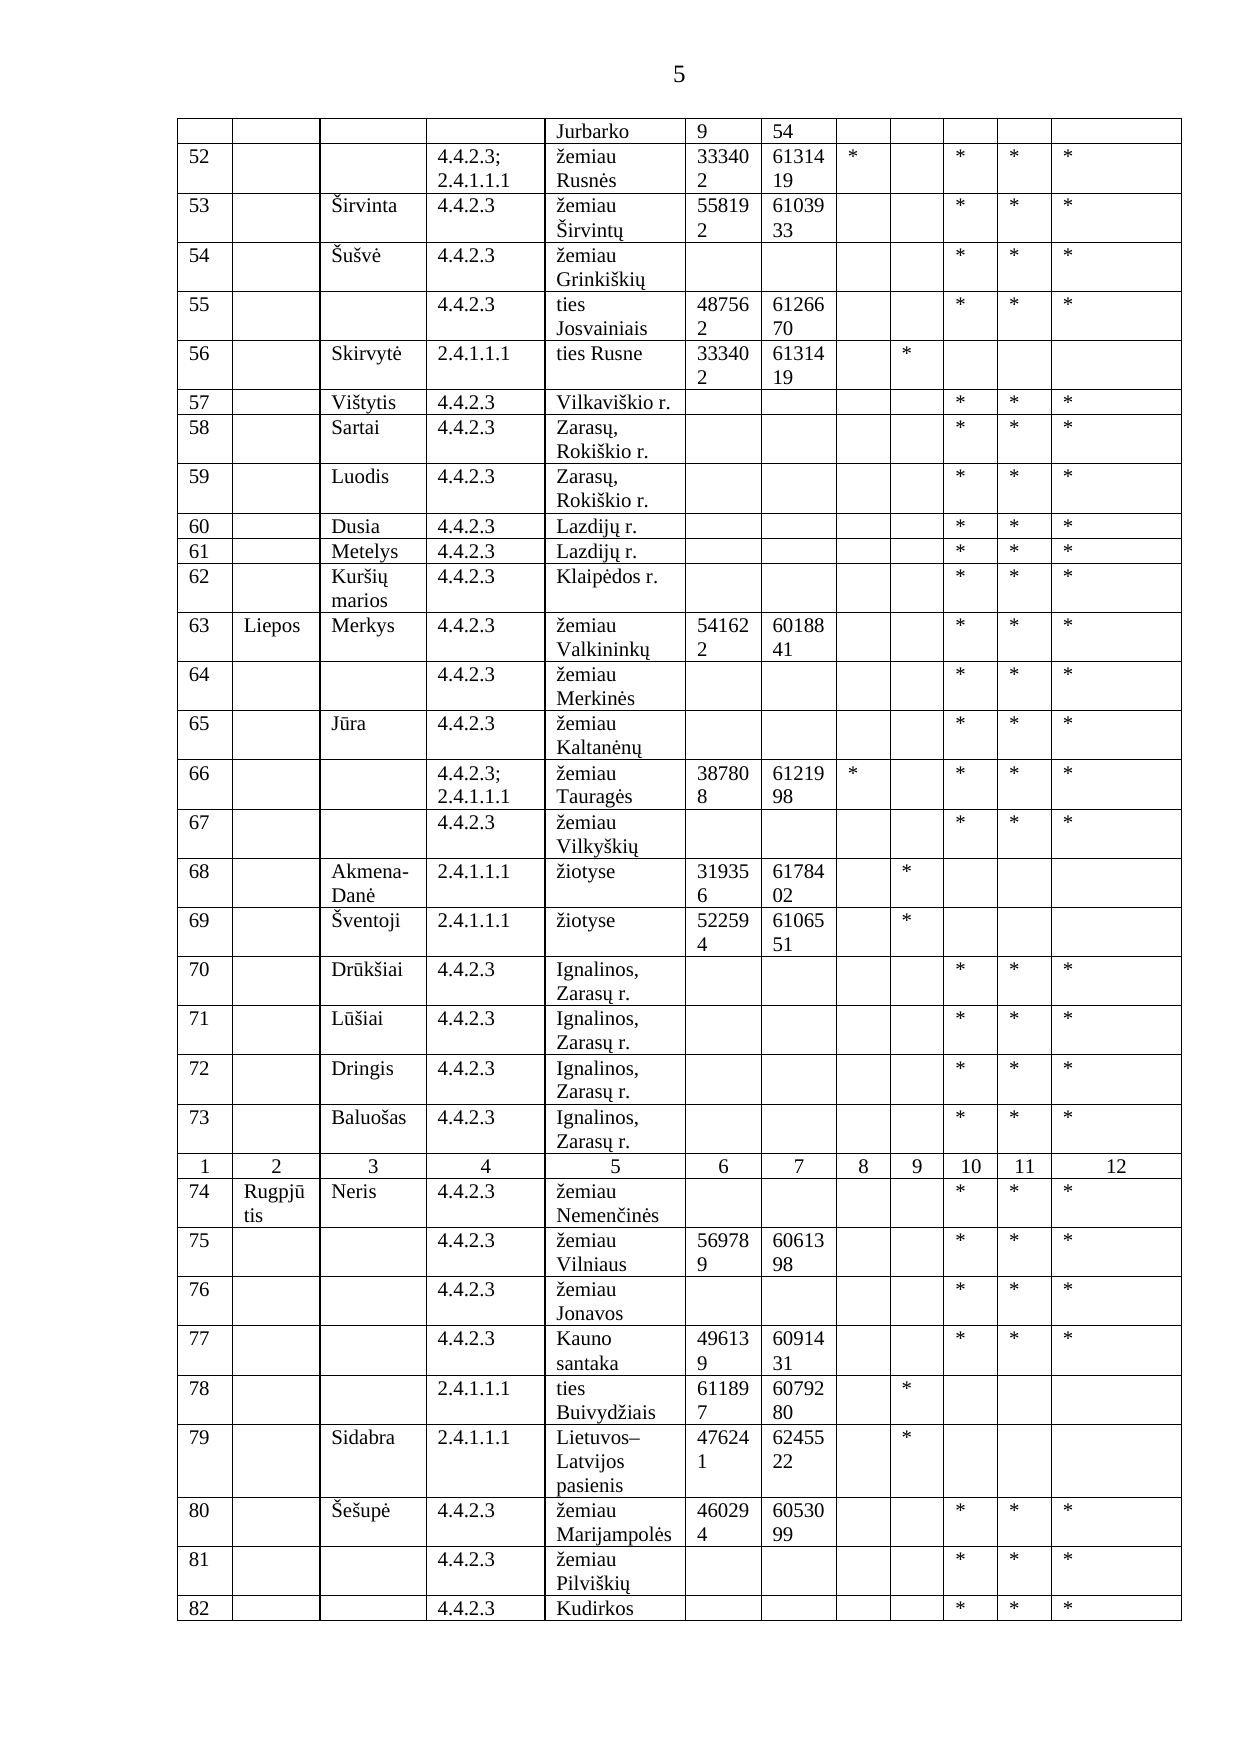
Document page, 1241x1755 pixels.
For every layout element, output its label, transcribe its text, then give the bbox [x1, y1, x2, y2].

table_cell 4.4.2.3 [427, 1277, 544, 1325]
table_cell * [1052, 1105, 1181, 1153]
table_cell [233, 415, 319, 463]
table_cell 4.4.2.3 [427, 1498, 544, 1546]
table_cell * [1052, 613, 1181, 661]
table_cell [837, 1376, 890, 1424]
table_cell 4.4.2.3 [427, 292, 544, 340]
table_cell žemiau Grinkiškių [546, 243, 685, 291]
table_cell 55 [178, 292, 232, 340]
table_cell [1052, 859, 1181, 907]
table_cell [233, 1277, 319, 1325]
table_cell [891, 514, 943, 538]
table_cell [837, 341, 890, 389]
table_cell * [998, 292, 1051, 340]
table_cell [891, 1326, 943, 1374]
table_cell 2 [233, 1154, 319, 1178]
table_cell [233, 564, 319, 612]
table_cell Lazdijų r. [546, 514, 685, 538]
table_cell [686, 1277, 761, 1325]
table_cell [762, 1105, 836, 1153]
table_cell [233, 908, 319, 956]
table_cell [891, 1105, 943, 1153]
table_cell [233, 514, 319, 538]
table_cell [233, 1055, 319, 1103]
table_cell [837, 292, 890, 340]
table_cell 68 [178, 859, 232, 907]
table_cell 11 [998, 1154, 1051, 1178]
table_cell Sartai [321, 415, 426, 463]
table_cell [837, 1179, 890, 1227]
table_cell [891, 760, 943, 808]
table_cell Klaipėdos r. [546, 564, 685, 612]
table_cell žemiau Pilviškių [546, 1547, 685, 1595]
table_cell * [998, 1006, 1051, 1054]
table_cell [686, 1596, 761, 1620]
table_cell Akmena-Danė [321, 859, 426, 907]
table_cell [891, 243, 943, 291]
table_cell * [1052, 1596, 1181, 1620]
table_cell Zarasų, Rokiškio r. [546, 415, 685, 463]
table_cell [837, 1326, 890, 1374]
table_cell 333402 [686, 341, 761, 389]
table_cell * [944, 957, 997, 1005]
table_cell Širvinta [321, 194, 426, 242]
table_cell [321, 810, 426, 858]
table_cell 74 [178, 1179, 232, 1227]
table_cell 6106551 [762, 908, 836, 956]
table_cell [427, 119, 544, 143]
table_cell 6053099 [762, 1498, 836, 1546]
table_cell ties Buivydžiais [546, 1376, 685, 1424]
table_cell Skirvytė [321, 341, 426, 389]
table_cell 4.4.2.3 [427, 1596, 544, 1620]
table_cell 319356 [686, 859, 761, 907]
table_cell [891, 464, 943, 512]
table_cell [762, 662, 836, 710]
table_cell [891, 292, 943, 340]
table_cell [321, 1326, 426, 1374]
table_cell [762, 390, 836, 414]
table_cell [998, 1425, 1051, 1497]
table_cell žiotyse [546, 908, 685, 956]
table_cell [998, 908, 1051, 956]
table_cell žemiau Marijampolės [546, 1498, 685, 1546]
table_cell 3 [321, 1154, 426, 1178]
table_cell [233, 539, 319, 563]
table_cell [686, 662, 761, 710]
table_cell * [1052, 1547, 1181, 1595]
table_cell * [1052, 957, 1181, 1005]
table_cell * [998, 539, 1051, 563]
table_cell [837, 194, 890, 242]
table_cell [686, 564, 761, 612]
table_cell [762, 1596, 836, 1620]
table_cell [762, 1179, 836, 1227]
table_cell 56 [178, 341, 232, 389]
table_cell [837, 1596, 890, 1620]
table_cell * [944, 564, 997, 612]
table_cell 58 [178, 415, 232, 463]
table_cell [762, 957, 836, 1005]
table_cell Kuršių marios [321, 564, 426, 612]
table_cell * [944, 1596, 997, 1620]
table_cell 4.4.2.3 [427, 810, 544, 858]
table_cell 487562 [686, 292, 761, 340]
table_cell * [944, 1179, 997, 1227]
table_cell * [944, 514, 997, 538]
table_cell [233, 711, 319, 759]
table_cell [233, 810, 319, 858]
table_cell [686, 464, 761, 512]
table_cell * [944, 1105, 997, 1153]
table_cell [998, 119, 1051, 143]
table_cell Luodis [321, 464, 426, 512]
table_cell * [1052, 564, 1181, 612]
table_cell [178, 119, 232, 143]
table_cell [762, 464, 836, 512]
table_cell 66 [178, 760, 232, 808]
table_cell [837, 859, 890, 907]
table_cell 2.4.1.1.1 [427, 908, 544, 956]
table_cell [891, 144, 943, 192]
table_cell Ignalinos, Zarasų r. [546, 1105, 685, 1153]
table_cell [321, 144, 426, 192]
table_cell Dringis [321, 1055, 426, 1103]
table_cell 62 [178, 564, 232, 612]
table_cell 4.4.2.3 [427, 415, 544, 463]
table_cell [944, 908, 997, 956]
table_cell 2.4.1.1.1 [427, 341, 544, 389]
table_cell * [998, 760, 1051, 808]
table_cell Rugpjūtis [233, 1179, 319, 1227]
table_cell * [998, 564, 1051, 612]
table_cell [686, 243, 761, 291]
table_cell * [1052, 1326, 1181, 1374]
table_cell [944, 859, 997, 907]
table_cell žemiau Vilniaus [546, 1228, 685, 1276]
table_cell * [1052, 390, 1181, 414]
table_cell [891, 194, 943, 242]
table_cell [891, 662, 943, 710]
table_cell * [944, 539, 997, 563]
table_cell [837, 1498, 890, 1546]
table_cell * [998, 514, 1051, 538]
table_cell * [998, 1547, 1051, 1595]
table_cell žiotyse [546, 859, 685, 907]
table_cell [233, 760, 319, 808]
table_cell [762, 1277, 836, 1325]
table_cell * [944, 1547, 997, 1595]
table_cell [321, 1277, 426, 1325]
table_cell [891, 564, 943, 612]
table_cell * [944, 1055, 997, 1103]
table_cell 4.4.2.3 [427, 1228, 544, 1276]
table_cell * [998, 194, 1051, 242]
table_cell [762, 1006, 836, 1054]
table_cell 6091431 [762, 1326, 836, 1374]
table_cell [233, 292, 319, 340]
table_cell [233, 1425, 319, 1497]
table_cell ties Rusne [546, 341, 685, 389]
table_cell Drūkšiai [321, 957, 426, 1005]
table_cell Vilkaviškio r. [546, 390, 685, 414]
table_cell 8 [837, 1154, 890, 1178]
table_cell [1052, 341, 1181, 389]
table_cell * [1052, 514, 1181, 538]
table_cell [762, 243, 836, 291]
table_cell 4.4.2.3 [427, 539, 544, 563]
table_cell [686, 390, 761, 414]
table_cell * [944, 194, 997, 242]
table_cell [891, 1179, 943, 1227]
table_cell [891, 613, 943, 661]
table_cell 6245522 [762, 1425, 836, 1497]
table_cell [998, 341, 1051, 389]
table_cell 79 [178, 1425, 232, 1497]
table_cell [837, 564, 890, 612]
table_cell 6126670 [762, 292, 836, 340]
table_cell [686, 810, 761, 858]
table_cell [321, 662, 426, 710]
table_cell * [944, 144, 997, 192]
table_cell 522594 [686, 908, 761, 956]
table_cell 4.4.2.3 [427, 1055, 544, 1103]
table_cell * [998, 711, 1051, 759]
table_cell 4.4.2.3; 2.4.1.1.1 [427, 144, 544, 192]
table_cell 558192 [686, 194, 761, 242]
table_cell 52 [178, 144, 232, 192]
table_cell 4.4.2.3 [427, 1547, 544, 1595]
table_cell [891, 1277, 943, 1325]
table_cell 4.4.2.3 [427, 613, 544, 661]
table_cell 6 [686, 1154, 761, 1178]
table_cell [321, 1228, 426, 1276]
table_cell [837, 119, 890, 143]
table_cell * [944, 662, 997, 710]
table_cell 64 [178, 662, 232, 710]
table_cell * [998, 662, 1051, 710]
table_cell [837, 1547, 890, 1595]
table_cell Vištytis [321, 390, 426, 414]
table_cell 4 [427, 1154, 544, 1178]
table_cell 4.4.2.3 [427, 464, 544, 512]
table_cell * [998, 613, 1051, 661]
table_cell 4.4.2.3 [427, 514, 544, 538]
table_cell 4.4.2.3 [427, 1326, 544, 1374]
table_cell 77 [178, 1326, 232, 1374]
table_cell [762, 1547, 836, 1595]
table_cell [1052, 1425, 1181, 1497]
table_cell [762, 539, 836, 563]
table_cell [686, 1547, 761, 1595]
table_cell Merkys [321, 613, 426, 661]
table_cell 9 [891, 1154, 943, 1178]
table_cell 69 [178, 908, 232, 956]
table_cell * [1052, 1179, 1181, 1227]
table_cell 476241 [686, 1425, 761, 1497]
table_cell [837, 1105, 890, 1153]
table_cell * [944, 390, 997, 414]
table_cell [891, 1055, 943, 1103]
table_cell 73 [178, 1105, 232, 1153]
table_cell [1052, 119, 1181, 143]
table_cell [233, 1498, 319, 1546]
table_cell [233, 1596, 319, 1620]
table_cell * [944, 613, 997, 661]
table_cell [891, 1498, 943, 1546]
table_cell [686, 1105, 761, 1153]
table_cell žemiau Nemenčinės [546, 1179, 685, 1227]
table_cell [233, 1006, 319, 1054]
table_cell 4.4.2.3 [427, 194, 544, 242]
table_cell * [998, 957, 1051, 1005]
table_cell * [1052, 464, 1181, 512]
table_cell Šventoji [321, 908, 426, 956]
table_cell 496139 [686, 1326, 761, 1374]
table_cell 4.4.2.3 [427, 957, 544, 1005]
table_cell * [891, 341, 943, 389]
table_cell * [998, 1498, 1051, 1546]
table_cell * [1052, 760, 1181, 808]
table_cell Ignalinos, Zarasų r. [546, 957, 685, 1005]
table_cell * [1052, 1055, 1181, 1103]
table_cell [762, 564, 836, 612]
table_cell Kauno santaka [546, 1326, 685, 1374]
table_cell * [891, 1425, 943, 1497]
table_cell [837, 464, 890, 512]
table_cell [233, 1547, 319, 1595]
table_cell [837, 711, 890, 759]
table_cell [891, 390, 943, 414]
table_cell [837, 243, 890, 291]
table_cell [891, 810, 943, 858]
table_cell [837, 1425, 890, 1497]
table_cell [837, 1006, 890, 1054]
table_cell 81 [178, 1547, 232, 1595]
table_cell * [998, 1228, 1051, 1276]
table_cell [944, 1425, 997, 1497]
table_cell 4.4.2.3 [427, 662, 544, 710]
table_cell žemiau Tauragės [546, 760, 685, 808]
table_cell 70 [178, 957, 232, 1005]
table_cell 4.4.2.3 [427, 564, 544, 612]
table_cell 387808 [686, 760, 761, 808]
table_cell 59 [178, 464, 232, 512]
table_cell 7 [762, 1154, 836, 1178]
table_cell Kudirkos [546, 1596, 685, 1620]
table_cell * [944, 464, 997, 512]
table_cell žemiau Kaltanėnų [546, 711, 685, 759]
table_cell Ignalinos, Zarasų r. [546, 1055, 685, 1103]
table_cell * [1052, 1006, 1181, 1054]
table_cell * [1052, 194, 1181, 242]
table_cell * [1052, 1498, 1181, 1546]
table_cell žemiau Valkininkų [546, 613, 685, 661]
table_cell 60 [178, 514, 232, 538]
table_cell [891, 957, 943, 1005]
table_cell 4.4.2.3 [427, 243, 544, 291]
table_cell * [1052, 144, 1181, 192]
table_cell 71 [178, 1006, 232, 1054]
table_cell [837, 1055, 890, 1103]
table_cell * [1052, 711, 1181, 759]
table_cell [944, 119, 997, 143]
table_cell [837, 613, 890, 661]
table_cell [233, 390, 319, 414]
table_cell [762, 711, 836, 759]
table_cell * [998, 810, 1051, 858]
table_cell * [998, 415, 1051, 463]
table_cell * [998, 390, 1051, 414]
table_cell 10 [944, 1154, 997, 1178]
table_cell Jūra [321, 711, 426, 759]
table_cell [891, 539, 943, 563]
table_cell 54 [178, 243, 232, 291]
table_cell Dusia [321, 514, 426, 538]
table_cell Ignalinos, Zarasų r. [546, 1006, 685, 1054]
table_cell [233, 144, 319, 192]
table_cell 67 [178, 810, 232, 858]
table_cell * [944, 760, 997, 808]
table_cell 2.4.1.1.1 [427, 1425, 544, 1497]
table_cell 4.4.2.3 [427, 1006, 544, 1054]
table_cell 460294 [686, 1498, 761, 1546]
table_cell * [1052, 243, 1181, 291]
table_cell 4.4.2.3 [427, 1105, 544, 1153]
table_cell 611897 [686, 1376, 761, 1424]
table_cell * [944, 1228, 997, 1276]
table_cell * [837, 144, 890, 192]
table_cell 5 [546, 1154, 685, 1178]
table_cell Baluošas [321, 1105, 426, 1153]
table_cell [891, 1596, 943, 1620]
table_cell 2.4.1.1.1 [427, 859, 544, 907]
table_cell Neris [321, 1179, 426, 1227]
table_cell 4.4.2.3 [427, 711, 544, 759]
table_cell [686, 957, 761, 1005]
table_cell [233, 243, 319, 291]
table_cell * [998, 243, 1051, 291]
table_cell [686, 1179, 761, 1227]
table_cell [686, 711, 761, 759]
table_cell * [944, 292, 997, 340]
table_cell [233, 1376, 319, 1424]
table_cell 6079280 [762, 1376, 836, 1424]
table_cell 57 [178, 390, 232, 414]
table_cell ties Josvainiais [546, 292, 685, 340]
table_cell 82 [178, 1596, 232, 1620]
table_cell [837, 908, 890, 956]
table_cell Šešupė [321, 1498, 426, 1546]
table_cell * [944, 810, 997, 858]
table_cell [233, 1228, 319, 1276]
table_cell 541622 [686, 613, 761, 661]
table_cell * [998, 1179, 1051, 1227]
table_cell [891, 1006, 943, 1054]
table_cell Lietuvos–Latvijos pasienis [546, 1425, 685, 1497]
table_cell [944, 341, 997, 389]
table_cell žemiau Vilkyškių [546, 810, 685, 858]
table_cell [686, 1006, 761, 1054]
table_cell [233, 957, 319, 1005]
table_cell [233, 859, 319, 907]
table_cell [686, 415, 761, 463]
table_cell [321, 1547, 426, 1595]
table_cell [1052, 908, 1181, 956]
table_cell žemiau Merkinės [546, 662, 685, 710]
table_cell 78 [178, 1376, 232, 1424]
table_cell [891, 415, 943, 463]
table_cell [837, 810, 890, 858]
table_cell [321, 1376, 426, 1424]
table_cell * [1052, 292, 1181, 340]
table_cell * [1052, 1277, 1181, 1325]
table_cell žemiau Jonavos [546, 1277, 685, 1325]
table_cell 6061398 [762, 1228, 836, 1276]
table_cell Lūšiai [321, 1006, 426, 1054]
table_cell [762, 1055, 836, 1103]
table_cell 4.4.2.3 [427, 1179, 544, 1227]
table_cell * [998, 1326, 1051, 1374]
table_cell [762, 514, 836, 538]
table_cell * [998, 144, 1051, 192]
table_cell 61 [178, 539, 232, 563]
table_cell 6121998 [762, 760, 836, 808]
table_cell [321, 760, 426, 808]
table_cell [762, 415, 836, 463]
table_cell [998, 1376, 1051, 1424]
table_cell * [1052, 810, 1181, 858]
table_cell * [944, 1498, 997, 1546]
table_cell * [998, 1105, 1051, 1153]
table_cell 63 [178, 613, 232, 661]
table_cell 6178402 [762, 859, 836, 907]
table_cell [837, 1277, 890, 1325]
table_cell [233, 119, 319, 143]
table_cell * [1052, 1228, 1181, 1276]
table_cell 75 [178, 1228, 232, 1276]
table_cell 6103933 [762, 194, 836, 242]
table_cell * [944, 1277, 997, 1325]
table_cell 80 [178, 1498, 232, 1546]
table_cell [233, 1105, 319, 1153]
table_cell [233, 194, 319, 242]
table_cell [686, 514, 761, 538]
table_cell žemiau Rusnės [546, 144, 685, 192]
table_cell 2.4.1.1.1 [427, 1376, 544, 1424]
table_cell * [891, 859, 943, 907]
table_cell 9 [686, 119, 761, 143]
table_cell 4.4.2.3; 2.4.1.1.1 [427, 760, 544, 808]
table_cell [837, 539, 890, 563]
table_cell Sidabra [321, 1425, 426, 1497]
table_cell [686, 539, 761, 563]
table_cell Jurbarko [546, 119, 685, 143]
table_cell [837, 390, 890, 414]
table_cell 333402 [686, 144, 761, 192]
table_cell * [1052, 662, 1181, 710]
table_cell 6018841 [762, 613, 836, 661]
table_cell * [1052, 415, 1181, 463]
table_cell žemiau Širvintų [546, 194, 685, 242]
table_cell [837, 957, 890, 1005]
table_cell [233, 1326, 319, 1374]
table_cell [998, 859, 1051, 907]
table_cell [233, 464, 319, 512]
table_cell 1 [178, 1154, 232, 1178]
table_cell 65 [178, 711, 232, 759]
table_cell [233, 662, 319, 710]
table_cell 76 [178, 1277, 232, 1325]
table_cell [1052, 1376, 1181, 1424]
table_cell * [998, 1055, 1051, 1103]
table_cell * [998, 1277, 1051, 1325]
table_cell [891, 119, 943, 143]
table_cell * [944, 711, 997, 759]
table_cell 53 [178, 194, 232, 242]
table_cell [837, 514, 890, 538]
table_cell * [891, 908, 943, 956]
table_cell * [944, 1326, 997, 1374]
table_cell [321, 1596, 426, 1620]
table_cell 6131419 [762, 341, 836, 389]
table_cell 12 [1052, 1154, 1181, 1178]
table_cell * [944, 415, 997, 463]
table_cell 4.4.2.3 [427, 390, 544, 414]
table_cell [891, 1547, 943, 1595]
table_cell * [1052, 539, 1181, 563]
table_cell 72 [178, 1055, 232, 1103]
table_cell [891, 1228, 943, 1276]
table_cell * [944, 243, 997, 291]
table_cell Lazdijų r. [546, 539, 685, 563]
table_cell Liepos [233, 613, 319, 661]
table_cell [762, 810, 836, 858]
table_cell Šušvė [321, 243, 426, 291]
table_cell [891, 711, 943, 759]
table_cell [321, 119, 426, 143]
table_cell [837, 415, 890, 463]
table_cell [944, 1376, 997, 1424]
table_cell * [998, 1596, 1051, 1620]
table_cell * [837, 760, 890, 808]
table_cell 6131419 [762, 144, 836, 192]
table_cell 569789 [686, 1228, 761, 1276]
table_cell [837, 662, 890, 710]
table_cell [837, 1228, 890, 1276]
table_cell 54 [762, 119, 836, 143]
table_cell * [944, 1006, 997, 1054]
table_cell [233, 341, 319, 389]
table_cell Metelys [321, 539, 426, 563]
table_cell [321, 292, 426, 340]
table_cell Zarasų, Rokiškio r. [546, 464, 685, 512]
table_cell * [998, 464, 1051, 512]
table_cell * [891, 1376, 943, 1424]
table_cell [686, 1055, 761, 1103]
